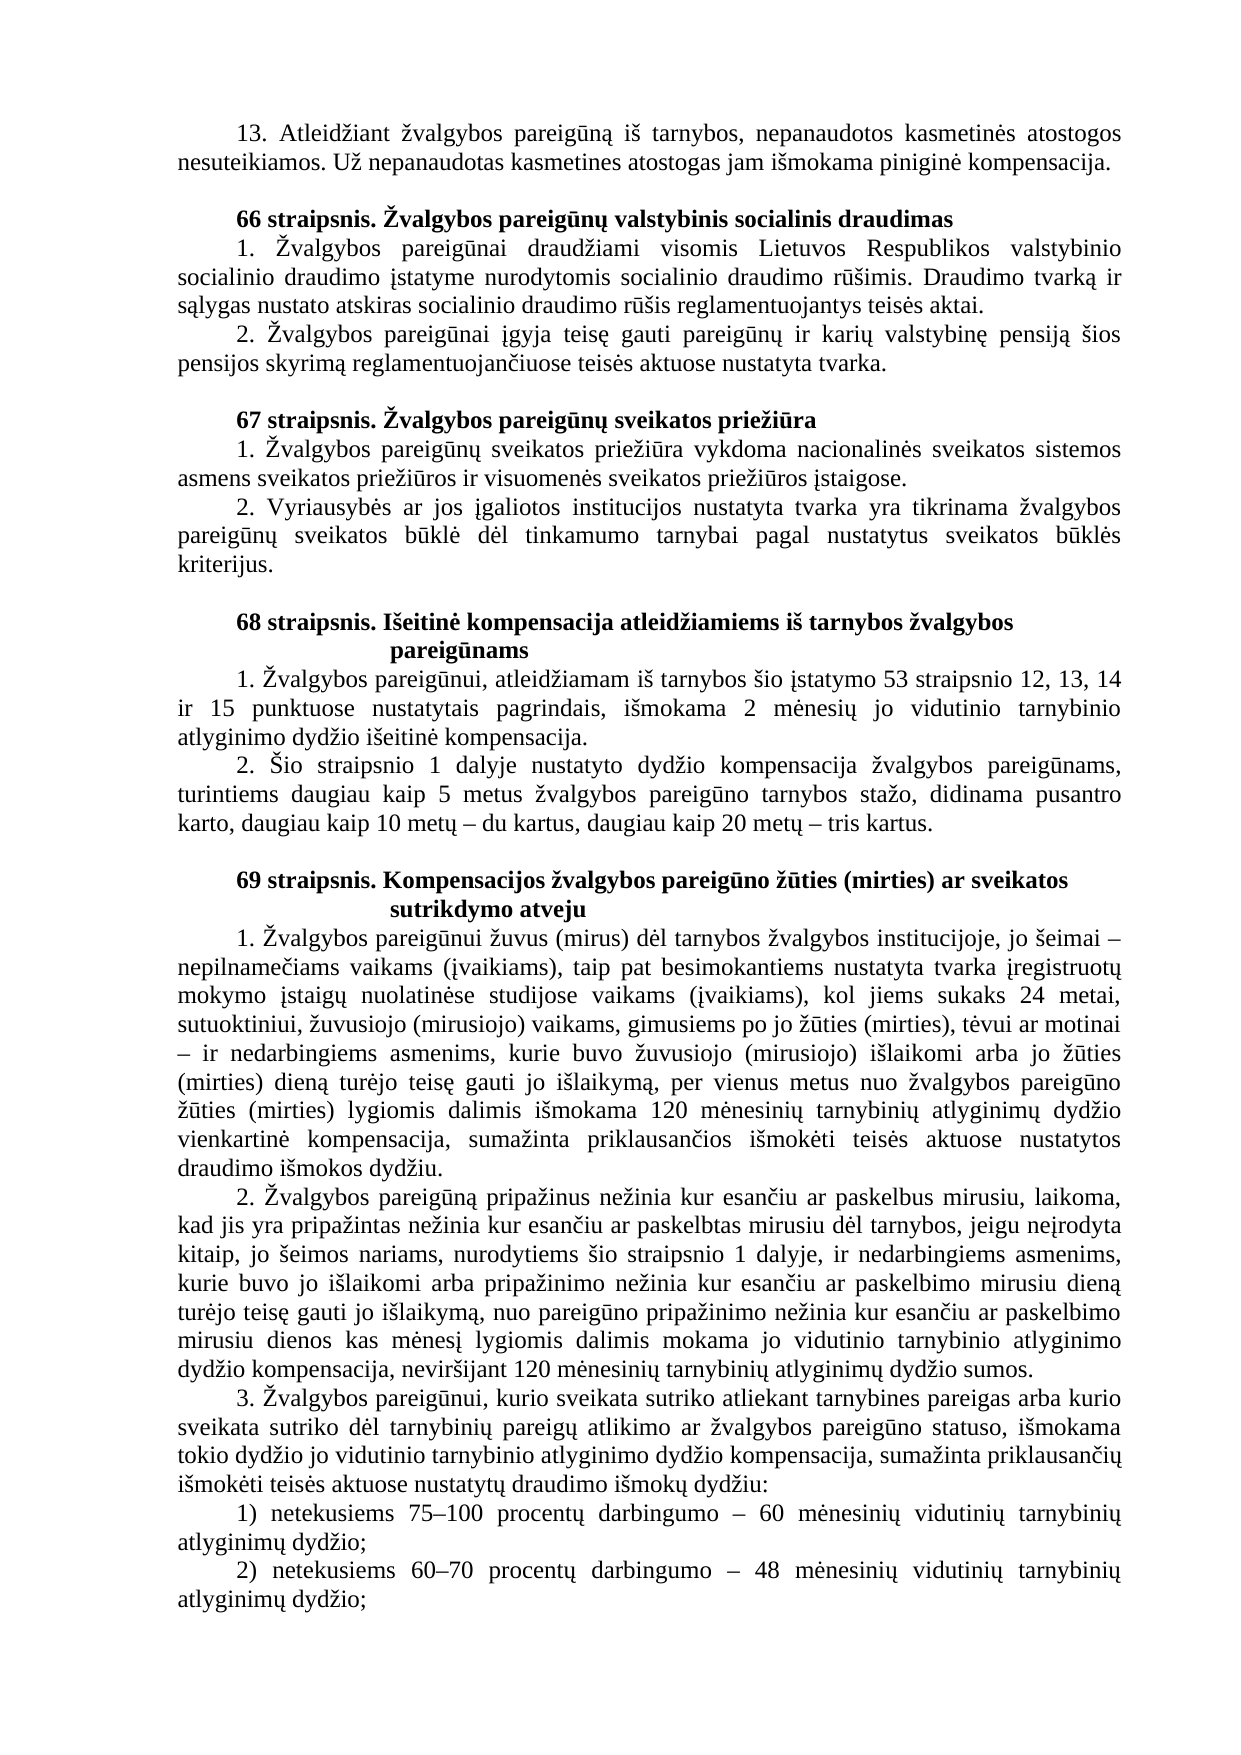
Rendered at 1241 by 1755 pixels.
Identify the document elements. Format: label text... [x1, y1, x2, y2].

text 13. Atleidžiant žvalgybos pareigūną iš tarnybos, nepanaudotos kasmetinės atostogos nesuteikiamos. Už nepanaudotas kasmetines atostogas jam išmokama piniginė kompensacija. [177, 118, 1122, 176]
text 68 straipsnis. Išeitinė kompensacija atleidžiamiems iš tarnybos žvalgybos pareigūnams [236, 607, 1122, 664]
text 1. Žvalgybos pareigūnų sveikatos priežiūra vykdoma nacionalinės sveikatos sistemos asmens sveikatos priežiūros ir visuomenės sveikatos priežiūros įstaigose. [177, 434, 1122, 492]
text 2) netekusiems 60–70 procentų darbingumo – 48 mėnesinių vidutinių tarnybinių atlyginimų dydžio; [177, 1556, 1122, 1613]
text 69 straipsnis. Kompensacijos žvalgybos pareigūno žūties (mirties) ar sveikatos sutrikdymo atveju [236, 866, 1122, 923]
text 2. Žvalgybos pareigūną pripažinus nežinia kur esančiu ar paskelbus mirusiu, laikoma, kad jis yra pripažintas nežinia kur esančiu ar paskelbtas mirusiu dėl tarnybos, jeigu neįrodyta kitaip, jo šeimos nariams, nurodytiems šio straipsnio 1 dalyje, ir nedarbingiems asmenims, kurie buvo jo išlaikomi arba pripažinimo nežinia kur esančiu ar paskelbimo mirusiu dieną turėjo teisę gauti jo išlaikymą, nuo pareigūno pripažinimo nežinia kur esančiu ar paskelbimo mirusiu dienos kas mėnesį lygiomis dalimis mokama jo vidutinio tarnybinio atlyginimo dydžio kompensacija, neviršijant 120 mėnesinių tarnybinių atlyginimų dydžio sumos. [177, 1182, 1122, 1383]
text 2. Šio straipsnio 1 dalyje nustatyto dydžio kompensacija žvalgybos pareigūnams, turintiems daugiau kaip 5 metus žvalgybos pareigūno tarnybos stažo, didinama pusantro karto, daugiau kaip 10 metų – du kartus, daugiau kaip 20 metų – tris kartus. [177, 751, 1122, 837]
text 1. Žvalgybos pareigūnui žuvus (mirus) dėl tarnybos žvalgybos institucijoje, jo šeimai – nepilnamečiams vaikams (įvaikiams), taip pat besimokantiems nustatyta tvarka įregistruotų mokymo įstaigų nuolatinėse studijose vaikams (įvaikiams), kol jiems sukaks 24 metai, sutuoktiniui, žuvusiojo (mirusiojo) vaikams, gimusiems po jo žūties (mirties), tėvui ar motinai – ir nedarbingiems asmenims, kurie buvo žuvusiojo (mirusiojo) išlaikomi arba jo žūties (mirties) dieną turėjo teisę gauti jo išlaikymą, per vienus metus nuo žvalgybos pareigūno žūties (mirties) lygiomis dalimis išmokama 120 mėnesinių tarnybinių atlyginimų dydžio vienkartinė kompensacija, sumažinta priklausančios išmokėti teisės aktuose nustatytos draudimo išmokos dydžiu. [177, 923, 1122, 1182]
text 67 straipsnis. Žvalgybos pareigūnų sveikatos priežiūra [177, 406, 1122, 434]
text 1. Žvalgybos pareigūnui, atleidžiamam iš tarnybos šio įstatymo 53 straipsnio 12, 13, 14 ir 15 punktuose nustatytais pagrindais, išmokama 2 mėnesių jo vidutinio tarnybinio atlyginimo dydžio išeitinė kompensacija. [177, 664, 1122, 751]
text 2. Žvalgybos pareigūnai įgyja teisę gauti pareigūnų ir karių valstybinę pensiją šios pensijos skyrimą reglamentuojančiuose teisės aktuose nustatyta tvarka. [177, 319, 1122, 377]
text 3. Žvalgybos pareigūnui, kurio sveikata sutriko atliekant tarnybines pareigas arba kurio sveikata sutriko dėl tarnybinių pareigų atlikimo ar žvalgybos pareigūno statuso, išmokama tokio dydžio jo vidutinio tarnybinio atlyginimo dydžio kompensacija, sumažinta priklausančių išmokėti teisės aktuose nustatytų draudimo išmokų dydžiu: [177, 1383, 1122, 1498]
text 2. Vyriausybės ar jos įgaliotos institucijos nustatyta tvarka yra tikrinama žvalgybos pareigūnų sveikatos būklė dėl tinkamumo tarnybai pagal nustatytus sveikatos būklės kriterijus. [177, 492, 1122, 578]
text 66 straipsnis. Žvalgybos pareigūnų valstybinis socialinis draudimas [177, 204, 1122, 233]
text 1. Žvalgybos pareigūnai draudžiami visomis Lietuvos Respublikos valstybinio socialinio draudimo įstatyme nurodytomis socialinio draudimo rūšimis. Draudimo tvarką ir sąlygas nustato atskiras socialinio draudimo rūšis reglamentuojantys teisės aktai. [177, 233, 1122, 319]
text 1) netekusiems 75–100 procentų darbingumo – 60 mėnesinių vidutinių tarnybinių atlyginimų dydžio; [177, 1498, 1122, 1556]
